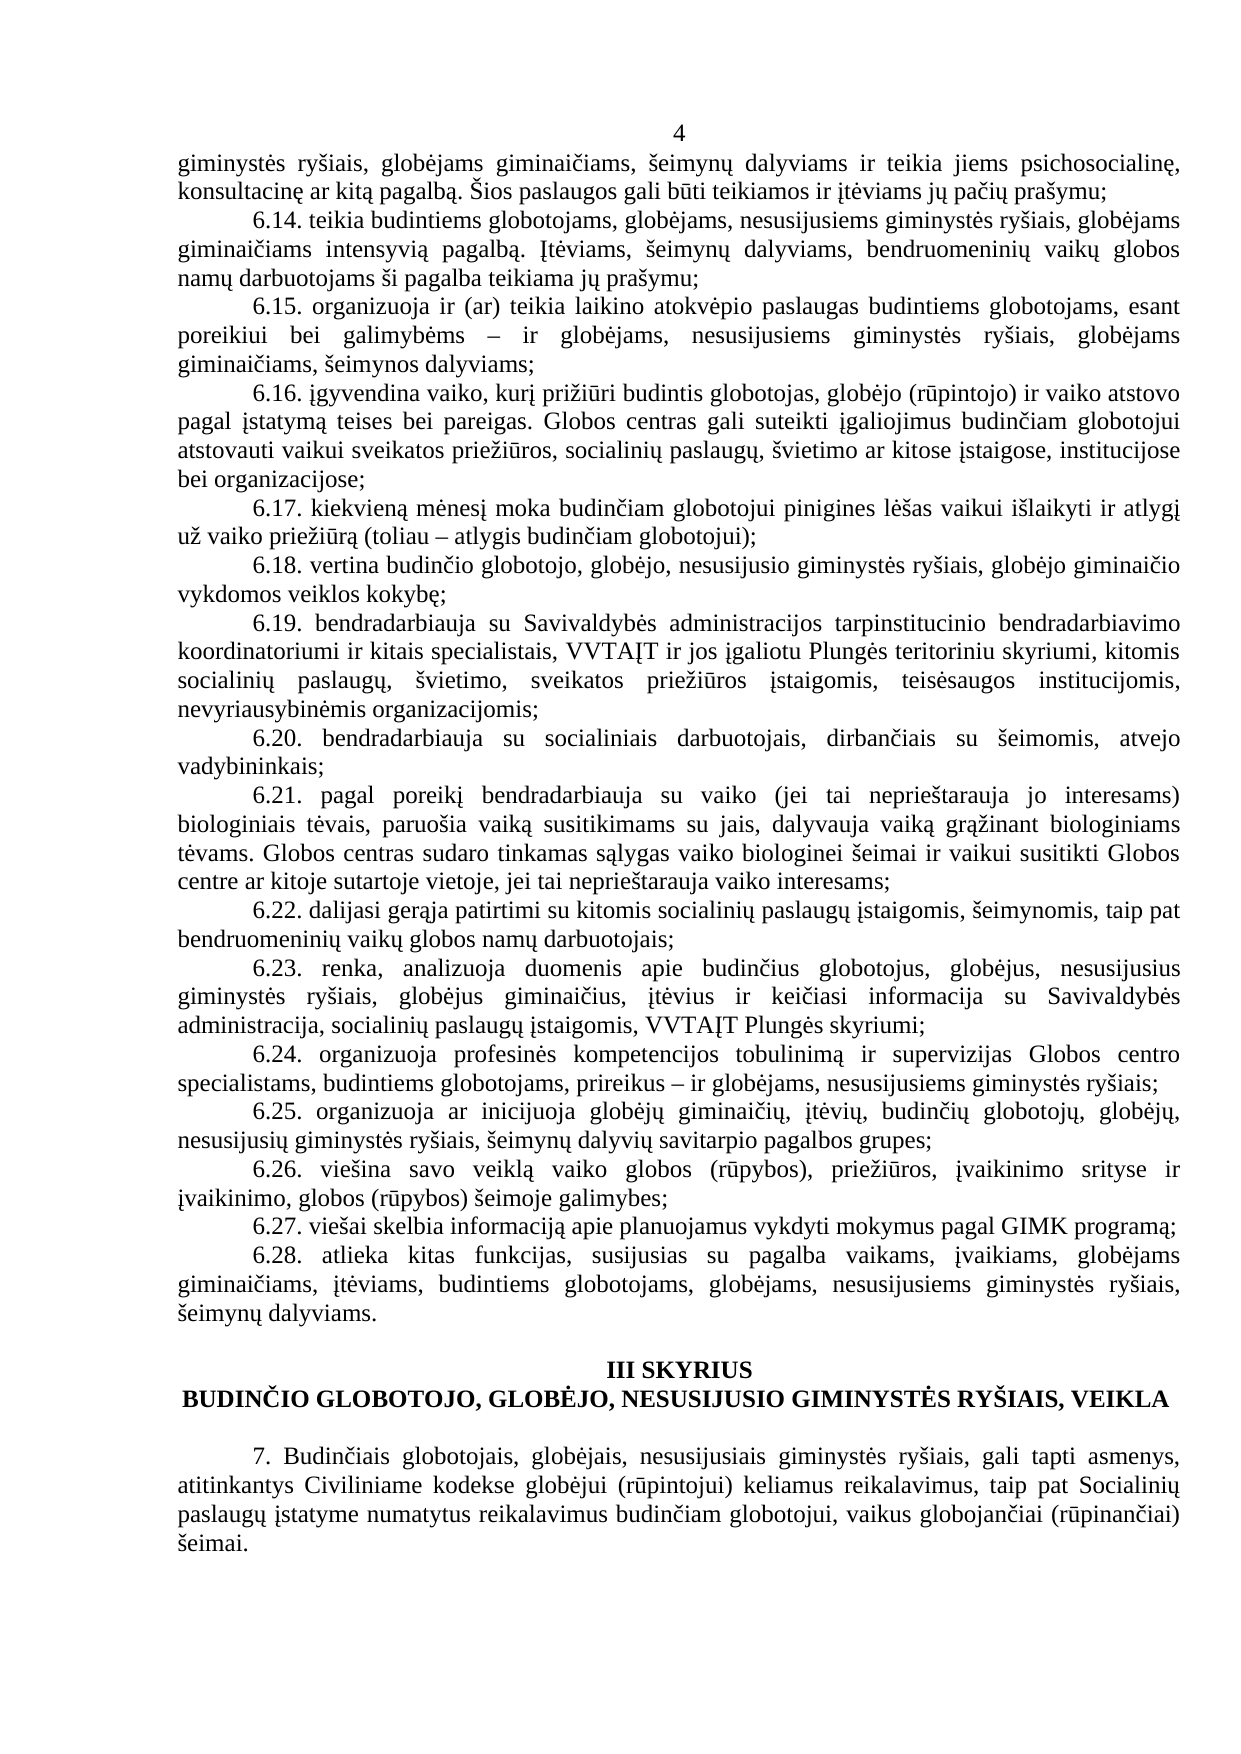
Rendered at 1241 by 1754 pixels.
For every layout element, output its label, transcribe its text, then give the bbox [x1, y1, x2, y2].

text 6.16. įgyvendina vaiko, kurį prižiūri budintis globotojas, globėjo (rūpintojo) ir vaiko atstovo pagal įstatymą teises bei pareigas. Globos centras gali suteikti įgaliojimus budinčiam globotojui atstovauti vaikui sveikatos priežiūros, socialinių paslaugų, švietimo ar kitose įstaigose, institucijose bei organizacijose; [177, 378, 1181, 493]
text 6.26. viešina savo veiklą vaiko globos (rūpybos), priežiūros, įvaikinimo srityse ir įvaikinimo, globos (rūpybos) šeimoje galimybes; [177, 1154, 1181, 1211]
text 6.14. teikia budintiems globotojams, globėjams, nesusijusiems giminystės ryšiais, globėjams giminaičiams intensyvią pagalbą. Įtėviams, šeimynų dalyviams, bendruomeninių vaikų globos namų darbuotojams ši pagalba teikiama jų prašymu; [177, 205, 1181, 291]
text 6.18. vertina budinčio globotojo, globėjo, nesusijusio giminystės ryšiais, globėjo giminaičio vykdomos veiklos kokybę; [177, 550, 1181, 608]
text 6.15. organizuoja ir (ar) teikia laikino atokvėpio paslaugas budintiems globotojams, esant poreikiui bei galimybėms – ir globėjams, nesusijusiems giminystės ryšiais, globėjams giminaičiams, šeimynos dalyviams; [177, 291, 1181, 378]
text 6.20. bendradarbiauja su socialiniais darbuotojais, dirbančiais su šeimomis, atvejo vadybininkais; [177, 723, 1181, 780]
text giminystės ryšiais, globėjams giminaičiams, šeimynų dalyviams ir teikia jiems psichosocialinę, konsultacinę ar kitą pagalbą. Šios paslaugos gali būti teikiamos ir įtėviams jų pačių prašymu; [177, 148, 1181, 205]
text 6.17. kiekvieną mėnesį moka budinčiam globotojui pinigines lėšas vaikui išlaikyti ir atlygį už vaiko priežiūrą (toliau – atlygis budinčiam globotojui); [177, 493, 1181, 550]
text III SKYRIUS [177, 1355, 1181, 1384]
text 6.27. viešai skelbia informaciją apie planuojamus vykdyti mokymus pagal GIMK programą; [177, 1211, 1181, 1240]
text BUDINČIO GLOBOTOJO, GLOBĖJO, NESUSIJUSIO GIMINYSTĖS RYŠIAIS, VEIKLA [177, 1384, 1181, 1413]
text 6.21. pagal poreikį bendradarbiauja su vaiko (jei tai neprieštarauja jo interesams) biologiniais tėvais, paruošia vaiką susitikimams su jais, dalyvauja vaiką grąžinant biologiniams tėvams. Globos centras sudaro tinkamas sąlygas vaiko biologinei šeimai ir vaikui susitikti Globos centre ar kitoje sutartoje vietoje, jei tai neprieštarauja vaiko interesams; [177, 780, 1181, 895]
text 6.22. dalijasi gerąja patirtimi su kitomis socialinių paslaugų įstaigomis, šeimynomis, taip pat bendruomeninių vaikų globos namų darbuotojais; [177, 895, 1181, 953]
text 6.19. bendradarbiauja su Savivaldybės administracijos tarpinstitucinio bendradarbiavimo koordinatoriumi ir kitais specialistais, VVTAĮT ir jos įgaliotu Plungės teritoriniu skyriumi, kitomis socialinių paslaugų, švietimo, sveikatos priežiūros įstaigomis, teisėsaugos institucijomis, nevyriausybinėmis organizacijomis; [177, 608, 1181, 723]
text 6.28. atlieka kitas funkcijas, susijusias su pagalba vaikams, įvaikiams, globėjams giminaičiams, įtėviams, budintiems globotojams, globėjams, nesusijusiems giminystės ryšiais, šeimynų dalyviams. [177, 1240, 1181, 1326]
text 6.23. renka, analizuoja duomenis apie budinčius globotojus, globėjus, nesusijusius giminystės ryšiais, globėjus giminaičius, įtėvius ir keičiasi informacija su Savivaldybės administracija, socialinių paslaugų įstaigomis, VVTAĮT Plungės skyriumi; [177, 953, 1181, 1039]
text 6.24. organizuoja profesinės kompetencijos tobulinimą ir supervizijas Globos centro specialistams, budintiems globotojams, prireikus – ir globėjams, nesusijusiems giminystės ryšiais; [177, 1039, 1181, 1096]
text 6.25. organizuoja ar inicijuoja globėjų giminaičių, įtėvių, budinčių globotojų, globėjų, nesusijusių giminystės ryšiais, šeimynų dalyvių savitarpio pagalbos grupes; [177, 1096, 1181, 1154]
text 7. Budinčiais globotojais, globėjais, nesusijusiais giminystės ryšiais, gali tapti asmenys, atitinkantys Civiliniame kodekse globėjui (rūpintojui) keliamus reikalavimus, taip pat Socialinių paslaugų įstatyme numatytus reikalavimus budinčiam globotojui, vaikus globojančiai (rūpinančiai) šeimai. [177, 1441, 1181, 1556]
